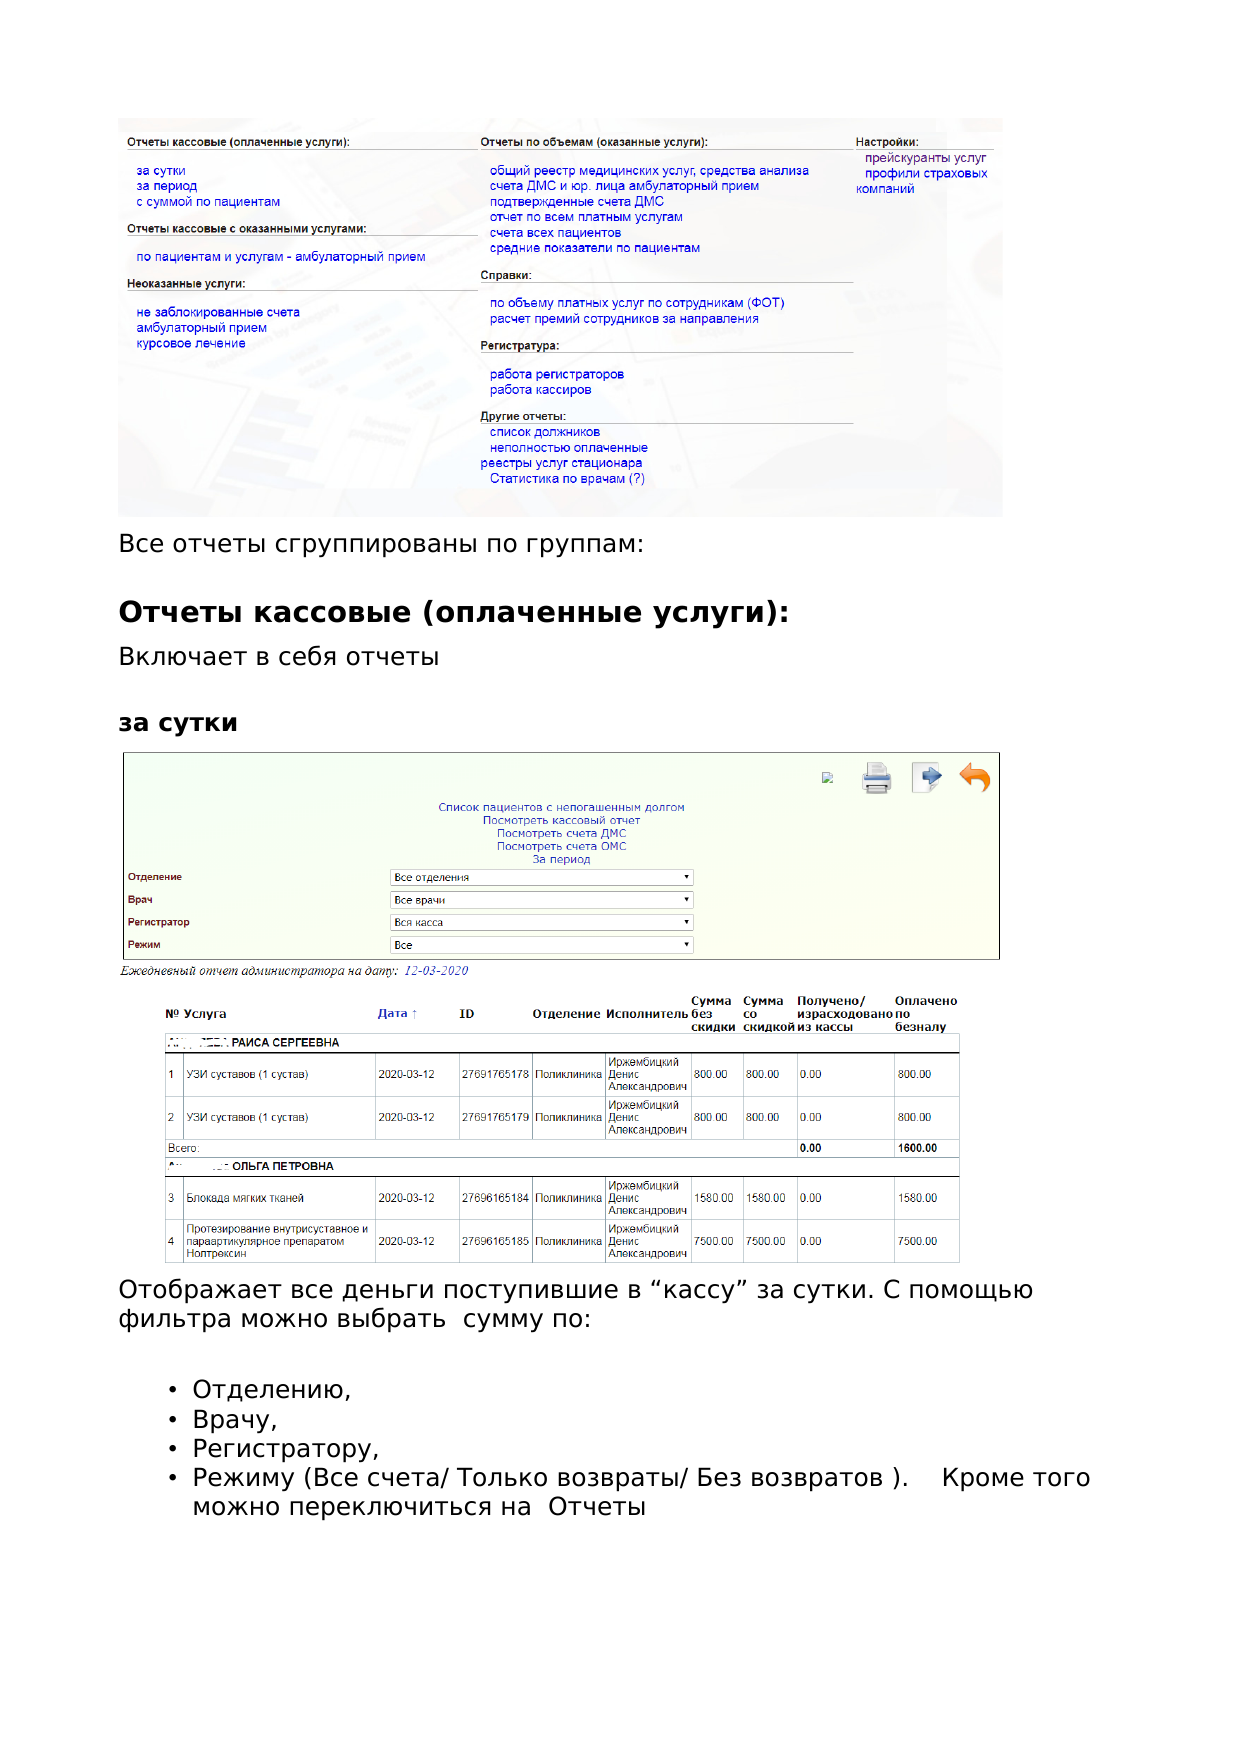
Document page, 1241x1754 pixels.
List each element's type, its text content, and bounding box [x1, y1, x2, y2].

picture [118, 750, 1003, 1263]
list Отделению, [177, 1376, 1122, 1405]
subtitle за сутки [118, 709, 1122, 738]
list Регистратору, [177, 1434, 1122, 1463]
text Все отчеты сгруппированы по группам: [118, 529, 1122, 558]
text Отображает все деньги поступившие в “кассу” за сутки. С помощью фильтра можно выбрать сумму по: [118, 1275, 1122, 1334]
subtitle Отчеты кассовые (оплаченные услуги): [118, 596, 1122, 629]
list Режиму (Все счета/ Только возвраты/ Без возвратов ). Кроме того можно переключиться на Отчеты [177, 1463, 1122, 1522]
text Включает в себя отчеты [118, 642, 1122, 671]
list Врачу, [177, 1405, 1122, 1434]
picture [118, 118, 1003, 517]
